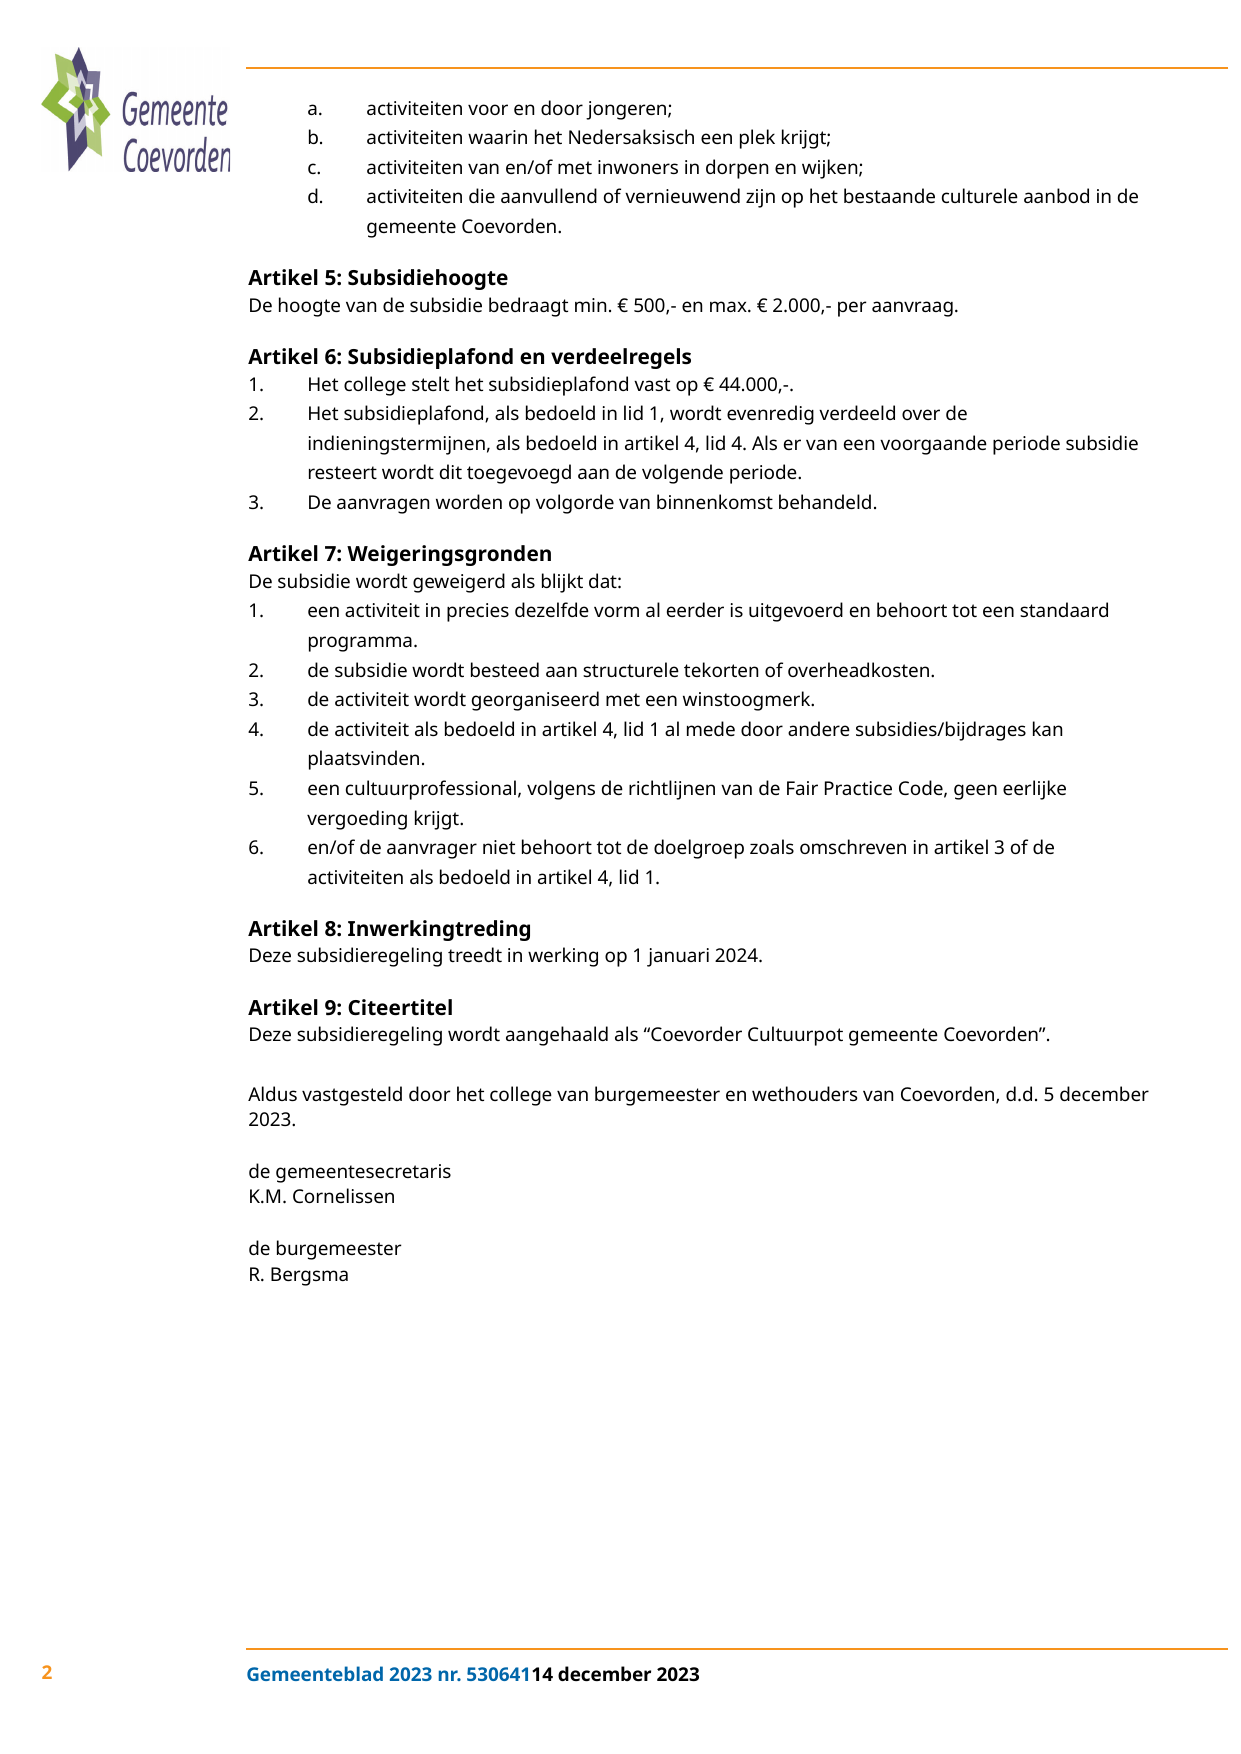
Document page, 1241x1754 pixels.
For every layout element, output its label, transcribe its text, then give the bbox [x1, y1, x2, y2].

list en/of de aanvrager niet behoort tot de doelgroep zoals omschreven in artikel 3 of de activiteiten als bedoeld in artikel 4, lid 1. [248, 834, 1152, 889]
list de subsidie wordt besteed aan structurele tekorten of overheadkosten. [248, 657, 1152, 682]
list Het subsidieplafond, als bedoeld in lid 1, wordt evenredig verdeeld over de indieningstermijnen, als bedoeld in artikel 4, lid 4. Als er van een voorgaande periode subsidie resteert wordt dit toegevoegd aan de volgende periode. [248, 400, 1152, 485]
text R. Bergsma [248, 1261, 1152, 1287]
text Artikel 9: Citeertitel [248, 993, 1152, 1022]
text Artikel 5: Subsidiehoogte [248, 263, 1152, 292]
list De aanvragen worden op volgorde van binnenkomst behandeld. [248, 489, 1152, 515]
picture [41, 47, 231, 172]
list een activiteit in precies dezelfde vorm al eerder is uitgevoerd en behoort tot een standaard programma. [248, 598, 1152, 653]
text Artikel 8: Inwerkingtreding [248, 914, 1152, 943]
text De subsidie wordt geweigerd als blijkt dat: [248, 568, 1152, 594]
text Deze subsidieregeling wordt aangehaald als “Coevorder Cultuurpot gemeente Coevorden”. [248, 1022, 1152, 1047]
text de burgemeester [248, 1235, 1152, 1261]
list activiteiten waarin het Nedersaksisch een plek krijgt; [307, 124, 1152, 150]
text Artikel 6: Subsidieplafond en verdeelregels [248, 342, 1152, 371]
text Artikel 7: Weigeringsgronden [248, 539, 1152, 568]
list activiteiten voor en door jongeren; [307, 95, 1152, 121]
text De hoogte van de subsidie bedraagt min. € 500,- en max. € 2.000,- per aanvraag. [248, 292, 1152, 318]
list activiteiten van en/of met inwoners in dorpen en wijken; [307, 154, 1152, 180]
list Het college stelt het subsidieplafond vast op € 44.000,-. [248, 371, 1152, 397]
text K.M. Cornelissen [248, 1184, 1152, 1209]
list de activiteit wordt georganiseerd met een winstoogmerk. [248, 686, 1152, 712]
list de activiteit als bedoeld in artikel 4, lid 1 al mede door andere subsidies/bijdrages kan plaatsvinden. [248, 716, 1152, 771]
text de gemeentesecretaris [248, 1158, 1152, 1184]
list een cultuurprofessional, volgens de richtlijnen van de Fair Practice Code, geen eerlijke vergoeding krijgt. [248, 775, 1152, 830]
text Deze subsidieregeling treedt in werking op 1 januari 2024. [248, 943, 1152, 968]
text Aldus vastgesteld door het college van burgemeester en wethouders van Coevorden, d.d. 5 december 2023. [248, 1081, 1152, 1132]
list activiteiten die aanvullend of vernieuwend zijn op het bestaande culturele aanbod in de gemeente Coevorden. [307, 183, 1152, 239]
